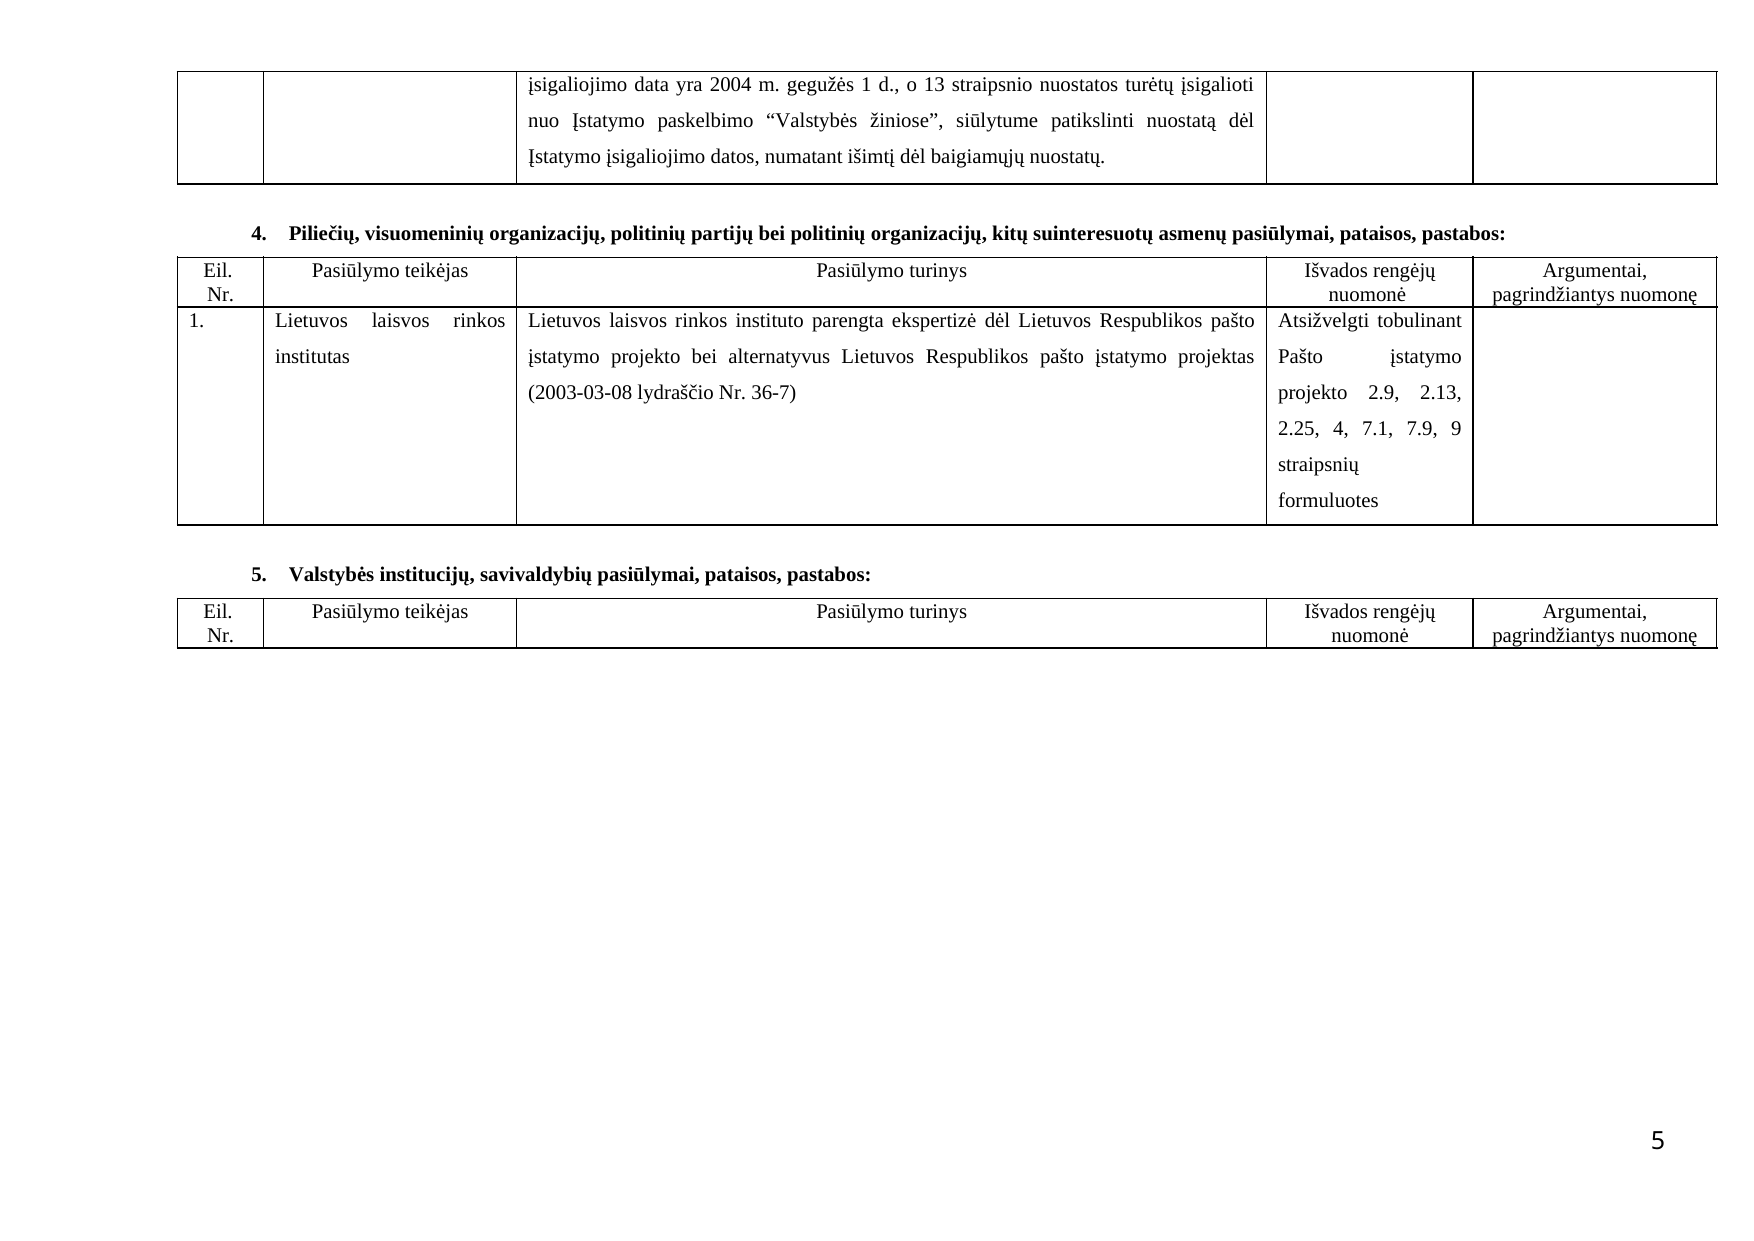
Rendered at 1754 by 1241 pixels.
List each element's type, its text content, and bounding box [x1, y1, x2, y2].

table_header Argumentai, pagrindžiantys nuomonę [1474, 599, 1716, 647]
table_cell [1474, 308, 1716, 524]
table_header Pasiūlymo turinys [517, 258, 1266, 306]
table_cell Lietuvos laisvos rinkos instituto parengta ekspertizė dėl Lietuvos Respublikos pašto įstatymo projekto bei alternatyvus Lietuvos Respublikos pašto įstatymo projektas (2003-03-08 lydraščio Nr. 36-7) [517, 308, 1266, 524]
table_header Pasiūlymo turinys [517, 599, 1266, 647]
table_cell [264, 72, 516, 183]
table_cell Atsižvelgti tobulinant Pašto įstatymo projekto 2.9, 2.13, 2.25, 4, 7.1, 7.9, 9 straipsnių formuluotes [1267, 308, 1472, 524]
table_cell [1267, 72, 1472, 183]
table_header Eil. Nr. [178, 599, 263, 647]
table_header Pasiūlymo teikėjas [264, 258, 516, 306]
list Piliečių, visuomeninių organizacijų, politinių partijų bei politinių organizacijų, kitų suinteresuotų asmenų pasiūlymai, pataisos, pastabos: [251, 220, 1665, 244]
table_cell Lietuvos laisvos rinkos institutas [264, 308, 516, 524]
table_cell [1474, 72, 1716, 183]
table_cell [178, 72, 263, 183]
table_header Eil. Nr. [178, 258, 263, 306]
table_header Išvados rengėjų nuomonė [1267, 599, 1472, 647]
table_header Išvados rengėjų nuomonė [1267, 258, 1472, 306]
table_header Argumentai, pagrindžiantys nuomonę [1474, 258, 1716, 306]
table_header Pasiūlymo teikėjas [264, 599, 516, 647]
table_cell 1. [178, 308, 263, 524]
list Valstybės institucijų, savivaldybių pasiūlymai, pataisos, pastabos: [251, 562, 1665, 586]
